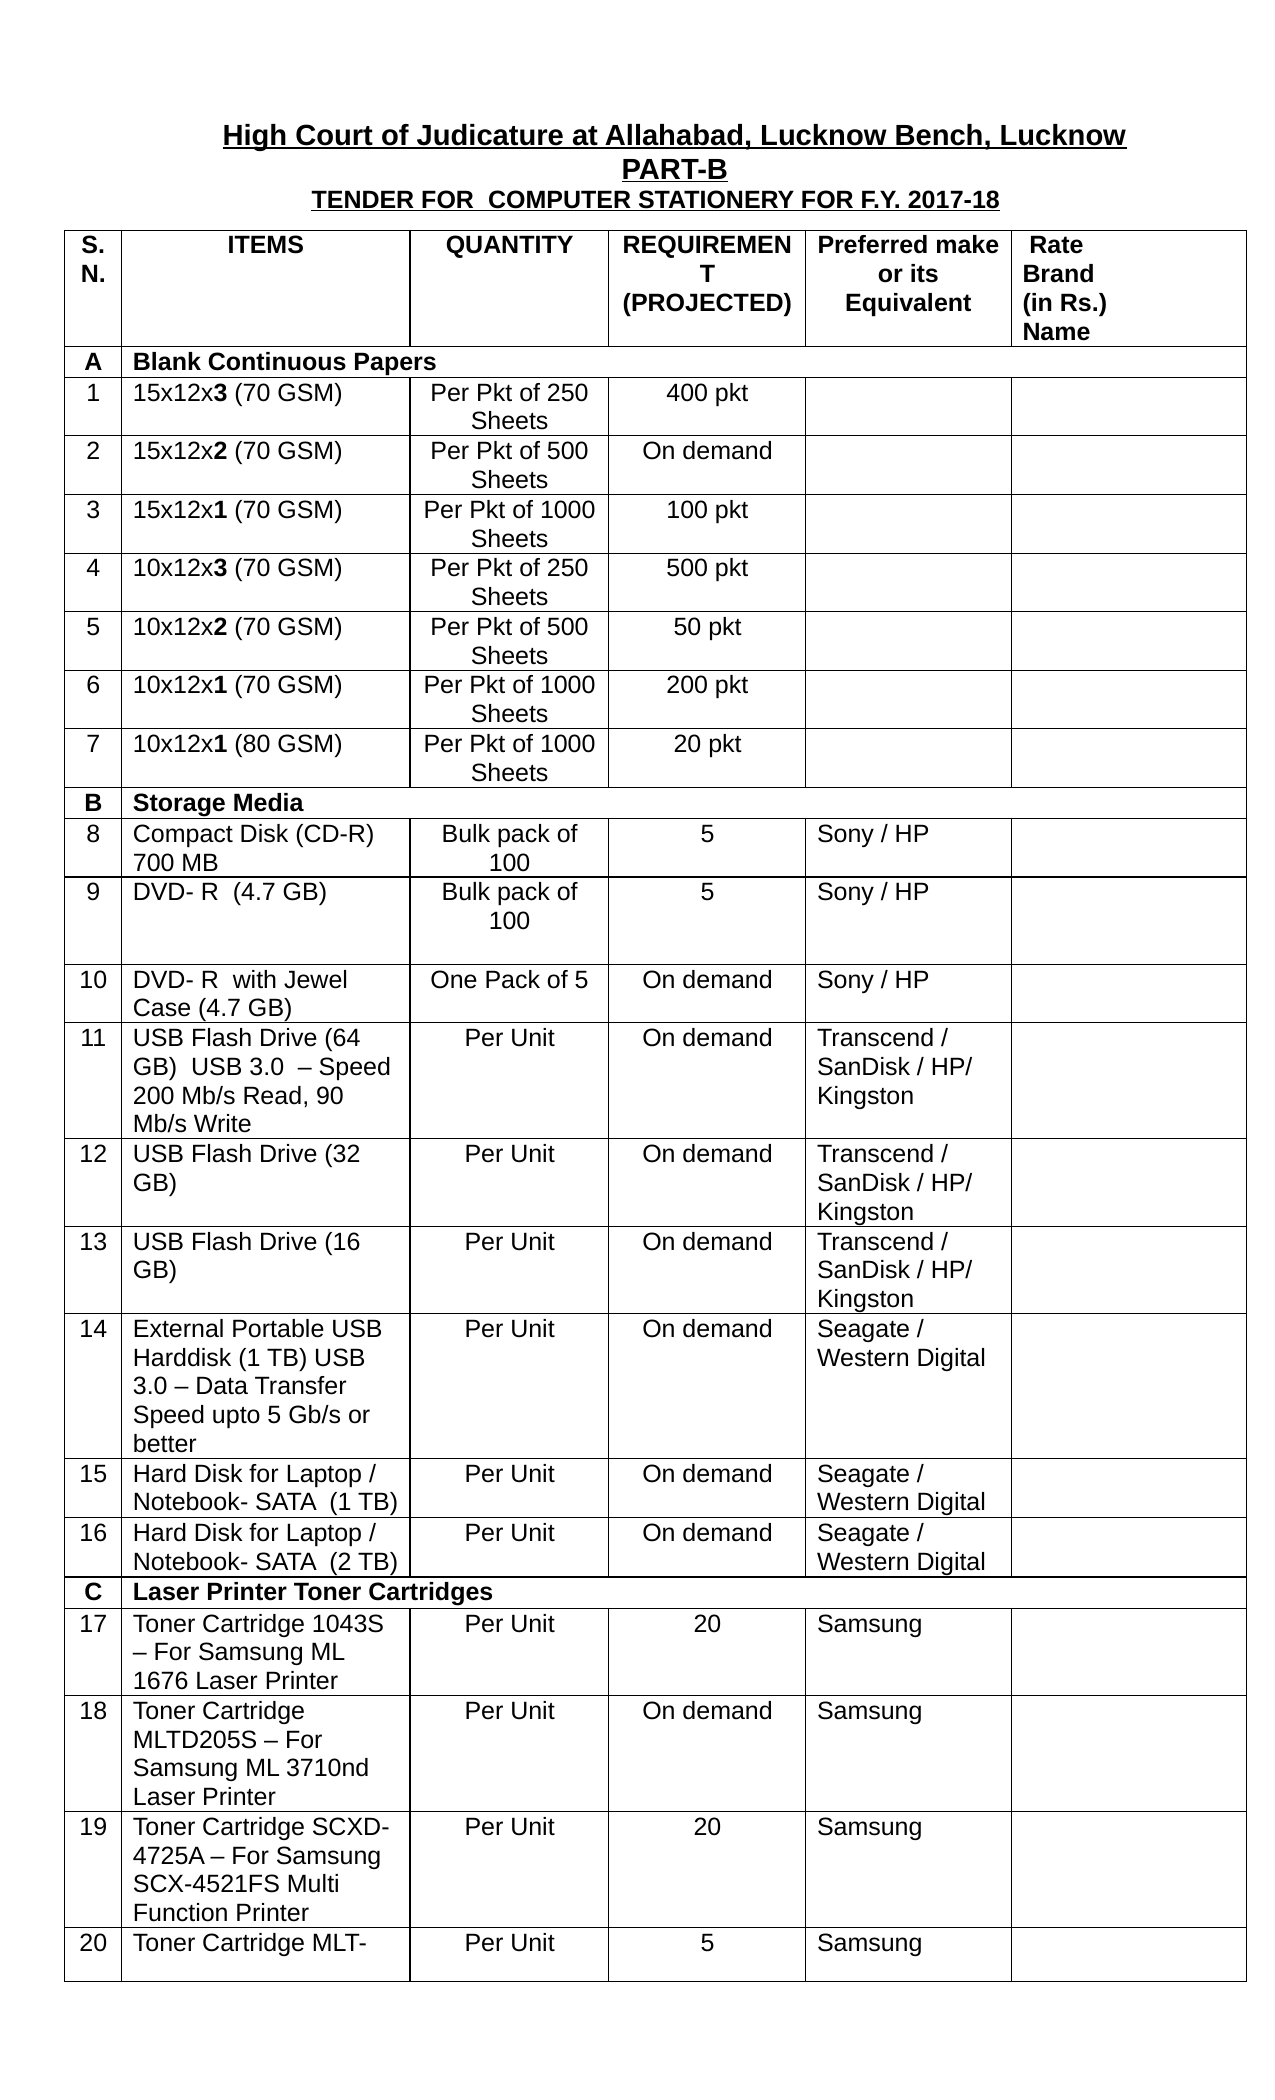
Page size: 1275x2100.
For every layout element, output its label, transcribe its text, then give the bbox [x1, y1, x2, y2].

table_cell Per Pkt of 1000 Sheets [411, 671, 608, 728]
table_cell [1012, 1227, 1246, 1313]
table_cell Preferred make or its Equivalent [806, 231, 1011, 346]
table_cell 5 [609, 878, 805, 964]
table_cell [1012, 495, 1246, 552]
table_cell On demand [609, 1459, 805, 1517]
table_cell 20 [609, 1609, 805, 1695]
table_cell Per Unit [411, 1023, 608, 1138]
table_cell [1012, 612, 1246, 669]
table_cell Per Unit [411, 1518, 608, 1576]
table_cell Per Unit [411, 1227, 608, 1313]
table_cell Per Pkt of 1000 Sheets [411, 729, 608, 787]
table_cell Hard Disk for Laptop / Notebook- SATA (2 TB) [122, 1518, 409, 1576]
table_cell On demand [609, 436, 805, 494]
table_cell Per Pkt of 250 Sheets [411, 378, 608, 435]
table_cell On demand [609, 1696, 805, 1811]
table_cell Rate Brand (in Rs.) Name [1012, 231, 1246, 346]
table_cell Hard Disk for Laptop / Notebook- SATA (1 TB) [122, 1459, 409, 1517]
table_cell 10 [65, 965, 121, 1022]
table_cell 15x12x2 (70 GSM) [122, 436, 409, 494]
table_cell 12 [65, 1139, 121, 1226]
table_cell Samsung [806, 1928, 1011, 1981]
table_cell 19 [65, 1812, 121, 1927]
table_cell S.N. [65, 231, 121, 346]
table_cell 400 pkt [609, 378, 805, 435]
table_cell Sony / HP [806, 878, 1011, 964]
table_cell [1012, 1314, 1246, 1458]
table_cell DVD- R (4.7 GB) [122, 878, 409, 964]
table_cell [806, 495, 1011, 552]
table_cell 5 [609, 819, 805, 876]
table_cell Laser Printer Toner Cartridges [122, 1578, 1246, 1608]
text PART-B [192, 152, 1157, 185]
table_cell 1 [65, 378, 121, 435]
table_cell Toner Cartridge MLTD205S – For Samsung ML 3710nd Laser Printer [122, 1696, 409, 1811]
table_cell 15x12x1 (70 GSM) [122, 495, 409, 552]
table_cell Bulk pack of 100 [411, 878, 608, 964]
table_cell Per Pkt of 500 Sheets [411, 436, 608, 494]
table_cell USB Flash Drive (64 GB) USB 3.0 – Speed 200 Mb/s Read, 90 Mb/s Write [122, 1023, 409, 1138]
table_cell QUANTITY [411, 231, 608, 346]
table_cell Per Pkt of 1000 Sheets [411, 495, 608, 552]
table_cell 5 [65, 612, 121, 669]
table_cell 3 [65, 495, 121, 552]
table_cell Storage Media [122, 788, 1246, 818]
table_cell 20 [609, 1812, 805, 1927]
table_cell [1012, 878, 1246, 964]
table_cell [1012, 819, 1246, 876]
table_cell B [65, 788, 121, 818]
table_cell 10x12x2 (70 GSM) [122, 612, 409, 669]
table_cell On demand [609, 1023, 805, 1138]
table_cell Samsung [806, 1609, 1011, 1695]
table_cell [806, 729, 1011, 787]
table_cell 7 [65, 729, 121, 787]
table_cell One Pack of 5 [411, 965, 608, 1022]
table_cell 10x12x1 (70 GSM) [122, 671, 409, 728]
table_cell 2 [65, 436, 121, 494]
table_cell 20 [65, 1928, 121, 1981]
table_cell Toner Cartridge 1043S – For Samsung ML 1676 Laser Printer [122, 1609, 409, 1695]
table_cell Per Unit [411, 1812, 608, 1927]
table_cell 8 [65, 819, 121, 876]
table_cell [1012, 1518, 1246, 1576]
table_cell Compact Disk (CD-R) 700 MB [122, 819, 409, 876]
table_cell [1012, 965, 1246, 1022]
table_cell 20 pkt [609, 729, 805, 787]
table_cell [806, 671, 1011, 728]
table_cell Blank Continuous Papers [122, 347, 1246, 377]
table_cell Seagate / Western Digital [806, 1459, 1011, 1517]
table_cell Per Pkt of 250 Sheets [411, 554, 608, 611]
table_cell [1012, 554, 1246, 611]
table_cell 10x12x1 (80 GSM) [122, 729, 409, 787]
table_cell Per Unit [411, 1139, 608, 1226]
table_cell [1012, 1928, 1246, 1981]
table_cell [1012, 1023, 1246, 1138]
table_cell [806, 554, 1011, 611]
table_cell Transcend / SanDisk / HP/ Kingston [806, 1139, 1011, 1226]
table_cell 17 [65, 1609, 121, 1695]
table_cell [806, 378, 1011, 435]
table_cell 50 pkt [609, 612, 805, 669]
table_cell Per Unit [411, 1609, 608, 1695]
table_cell C [65, 1578, 121, 1608]
table_cell 4 [65, 554, 121, 611]
table_cell External Portable USB Harddisk (1 TB) USB 3.0 – Data Transfer Speed upto 5 Gb/s or better [122, 1314, 409, 1458]
table_cell 15x12x3 (70 GSM) [122, 378, 409, 435]
table_cell [1012, 436, 1246, 494]
table_cell Bulk pack of 100 [411, 819, 608, 876]
table_cell USB Flash Drive (32 GB) [122, 1139, 409, 1226]
table_cell 11 [65, 1023, 121, 1138]
table_cell Toner Cartridge MLT- [122, 1928, 409, 1981]
table_cell 100 pkt [609, 495, 805, 552]
table_cell On demand [609, 1518, 805, 1576]
table_cell 13 [65, 1227, 121, 1313]
table_cell A [65, 347, 121, 377]
table_cell Seagate / Western Digital [806, 1314, 1011, 1458]
table_cell Per Pkt of 500 Sheets [411, 612, 608, 669]
table_cell 18 [65, 1696, 121, 1811]
table_cell 15 [65, 1459, 121, 1517]
table_cell 10x12x3 (70 GSM) [122, 554, 409, 611]
table_cell [806, 612, 1011, 669]
table_cell Transcend / SanDisk / HP/ Kingston [806, 1023, 1011, 1138]
table_cell Per Unit [411, 1459, 608, 1517]
table_cell Per Unit [411, 1928, 608, 1981]
table_cell 200 pkt [609, 671, 805, 728]
table_cell [1012, 671, 1246, 728]
table_cell Sony / HP [806, 965, 1011, 1022]
table_cell [1012, 1609, 1246, 1695]
table_cell [1012, 1696, 1246, 1811]
table_cell Transcend / SanDisk / HP/ Kingston [806, 1227, 1011, 1313]
table_cell ITEMS [122, 231, 409, 346]
table_cell Toner Cartridge SCXD-4725A – For Samsung SCX-4521FS Multi Function Printer [122, 1812, 409, 1927]
table_cell USB Flash Drive (16 GB) [122, 1227, 409, 1313]
table_cell On demand [609, 1227, 805, 1313]
table_cell [1012, 1812, 1246, 1927]
table_cell 6 [65, 671, 121, 728]
table_cell 9 [65, 878, 121, 964]
table_cell Per Unit [411, 1696, 608, 1811]
table_cell [1012, 1459, 1246, 1517]
table_cell Samsung [806, 1696, 1011, 1811]
table_cell [1012, 378, 1246, 435]
table_cell DVD- R with Jewel Case (4.7 GB) [122, 965, 409, 1022]
table_cell [806, 436, 1011, 494]
table_cell 5 [609, 1928, 805, 1981]
table_header TENDER FOR COMPUTER STATIONERY FOR F.Y. 2017-18 [65, 185, 1246, 227]
table_cell On demand [609, 1139, 805, 1226]
table_cell Sony / HP [806, 819, 1011, 876]
table_cell [1012, 729, 1246, 787]
table_cell On demand [609, 1314, 805, 1458]
table_cell REQUIREMENT (PROJECTED) [609, 231, 805, 346]
table_cell 500 pkt [609, 554, 805, 611]
table_cell Seagate / Western Digital [806, 1518, 1011, 1576]
table_cell 14 [65, 1314, 121, 1458]
table_cell 16 [65, 1518, 121, 1576]
table_cell On demand [609, 965, 805, 1022]
text High Court of Judicature at Allahabad, Lucknow Bench, Lucknow [192, 118, 1157, 152]
table_cell Per Unit [411, 1314, 608, 1458]
table_cell [1012, 1139, 1246, 1226]
table_cell Samsung [806, 1812, 1011, 1927]
